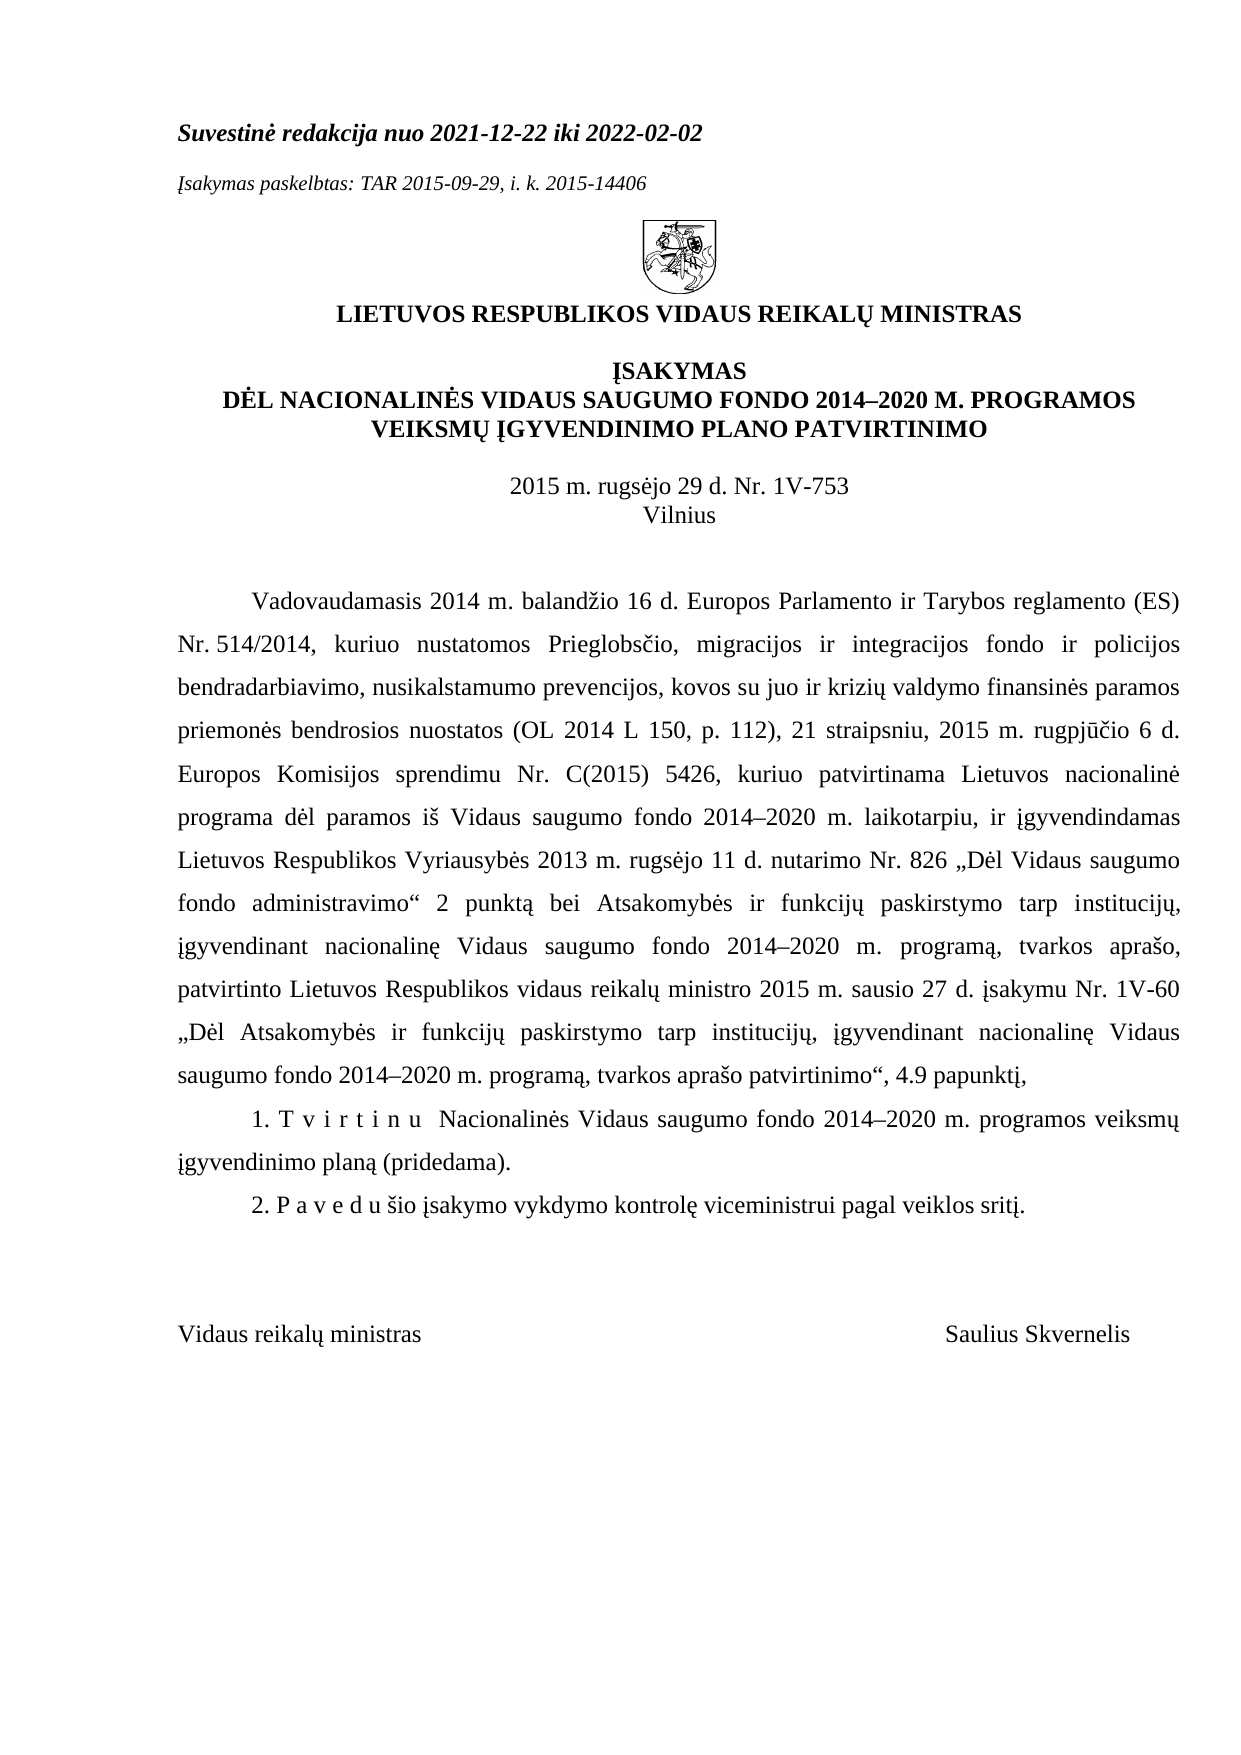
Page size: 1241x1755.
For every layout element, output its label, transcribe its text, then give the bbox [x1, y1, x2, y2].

text LIETUVOS RESPUBLIKOS VIDAUS REIKALŲ MINISTRAS [177, 299, 1181, 327]
text 2. P a v e d u šio įsakymo vykdymo kontrolę viceministrui pagal veiklos sritį. [177, 1190, 1181, 1219]
text Suvestinė redakcija nuo 2021-12-22 iki 2022-02-02 [177, 118, 1181, 147]
text 2015 m. rugsėjo 29 d. Nr. 1V-753 [177, 471, 1181, 500]
text DĖL NACIONALINĖS VIDAUS SAUGUMO FONDO 2014–2020 M. PROGRAMOS VEIKSMŲ ĮGYVENDINIMO PLANO PATVIRTINIMO [177, 385, 1181, 442]
text Vidaus reikalų ministras Saulius Skvernelis [177, 1319, 1181, 1348]
text ĮSAKYMAS [177, 356, 1181, 385]
text Vadovaudamasis 2014 m. balandžio 16 d. Europos Parlamento ir Tarybos reglamento (ES) Nr. 514/2014, kuriuo nustatomos Prieglobsčio, migracijos ir integracijos fondo ir policijos bendradarbiavimo, nusikalstamumo prevencijos, kovos su juo ir krizių valdymo finansinės paramos priemonės bendrosios nuostatos (OL 2014 L 150, p. 112), 21 straipsniu, 2015 m. rugpjūčio 6 d. Europos Komisijos sprendimu Nr. C(2015) 5426, kuriuo patvirtinama Lietuvos nacionalinė programa dėl paramos iš Vidaus saugumo fondo 2014–2020 m. laikotarpiu, ir įgyvendindamas Lietuvos Respublikos Vyriausybės 2013 m. rugsėjo 11 d. nutarimo Nr. 826 „Dėl Vidaus saugumo fondo administravimo“ 2 punktą bei Atsakomybės ir funkcijų paskirstymo tarp institucijų, įgyvendinant nacionalinę Vidaus saugumo fondo 2014–2020 m. programą, tvarkos aprašo, patvirtinto Lietuvos Respublikos vidaus reikalų ministro 2015 m. sausio 27 d. įsakymu Nr. 1V-60 „Dėl Atsakomybės ir funkcijų paskirstymo tarp institucijų, įgyvendinant nacionalinę Vidaus saugumo fondo 2014–2020 m. programą, tvarkos aprašo patvirtinimo“, 4.9 papunktį, [177, 586, 1181, 1089]
text 1. T v i r t i n u Nacionalinės Vidaus saugumo fondo 2014–2020 m. programos veiksmų įgyvendinimo planą (pridedama). [177, 1104, 1181, 1176]
text Įsakymas paskelbtas: TAR 2015-09-29, i. k. 2015-14406 [177, 171, 1181, 195]
text Vilnius [177, 500, 1181, 529]
